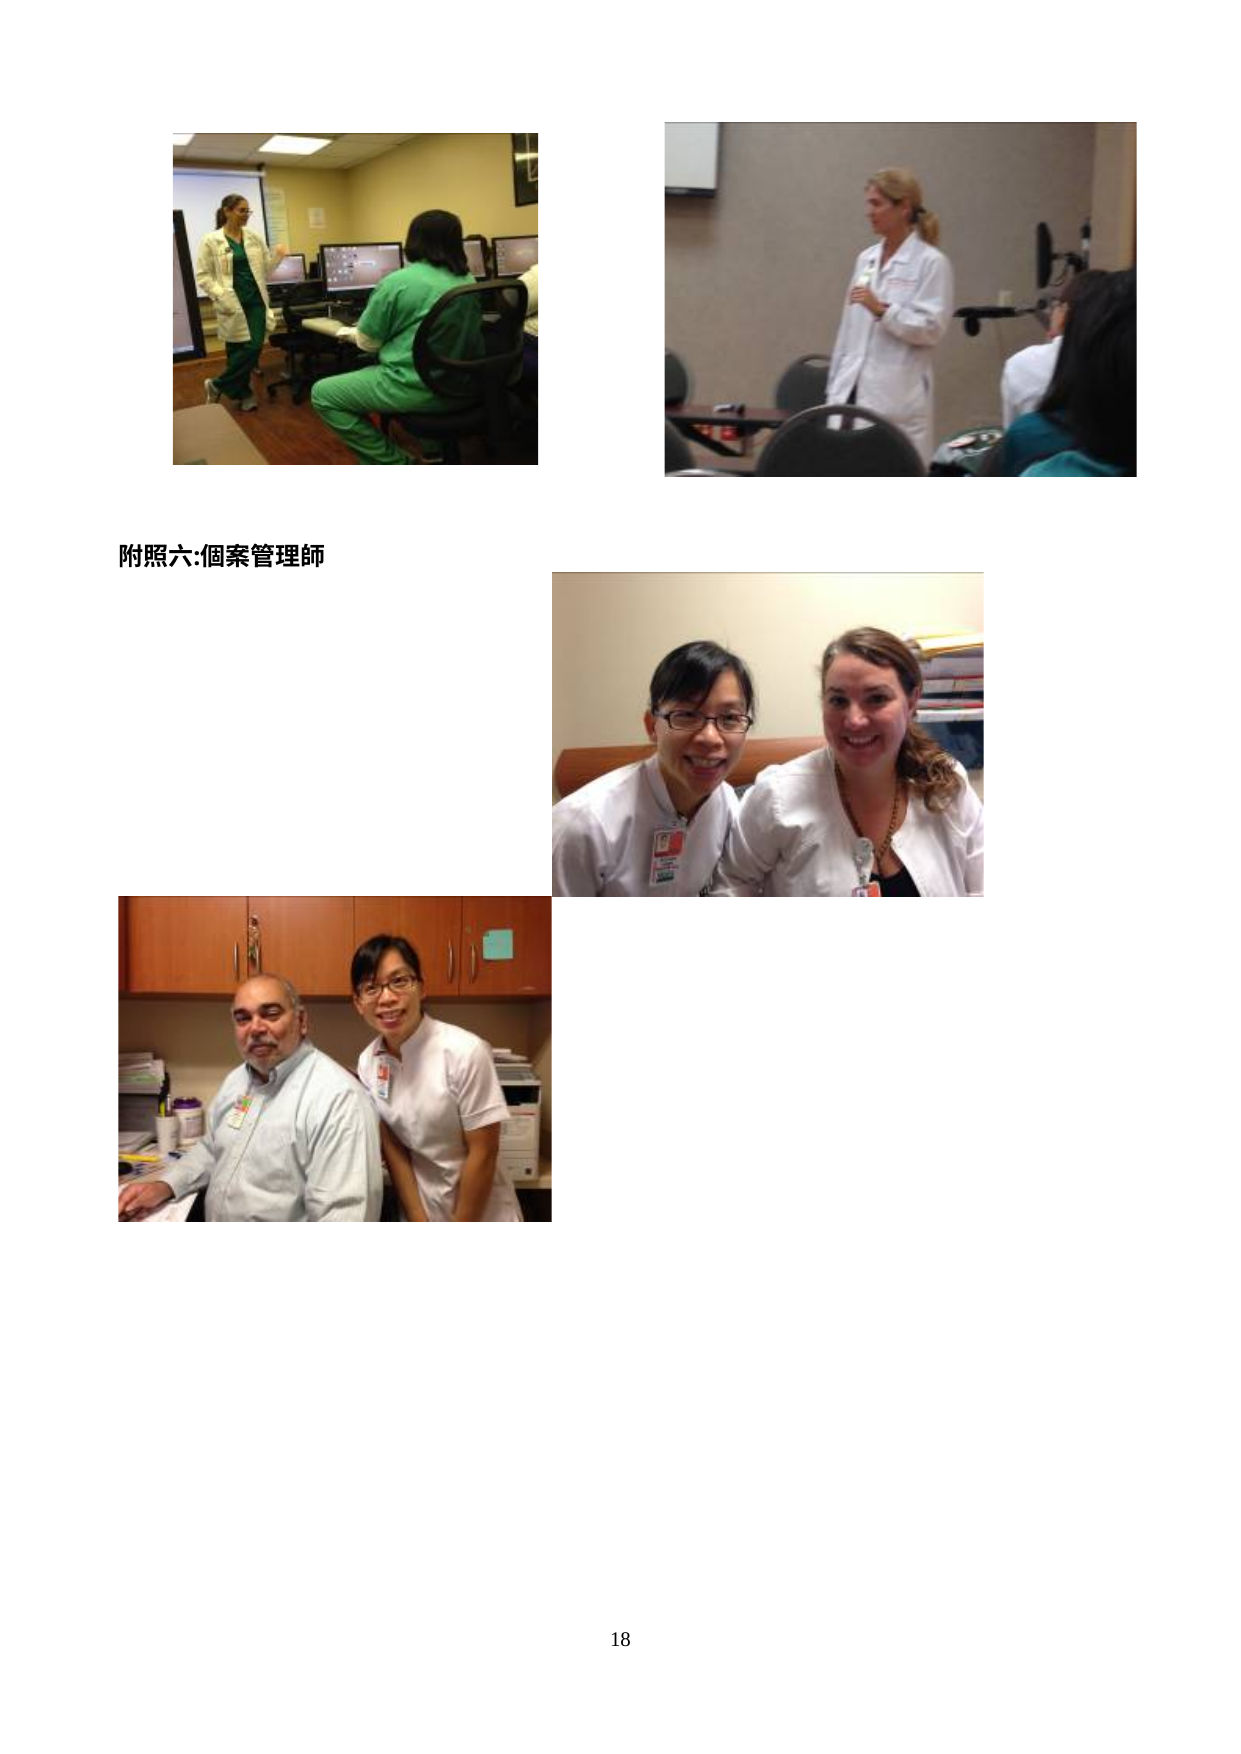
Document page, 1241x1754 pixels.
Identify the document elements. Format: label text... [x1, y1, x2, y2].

picture [118, 572, 984, 1222]
picture [172, 133, 539, 465]
picture [664, 122, 1137, 477]
text 附照六:個案管理師 [118, 535, 1122, 573]
